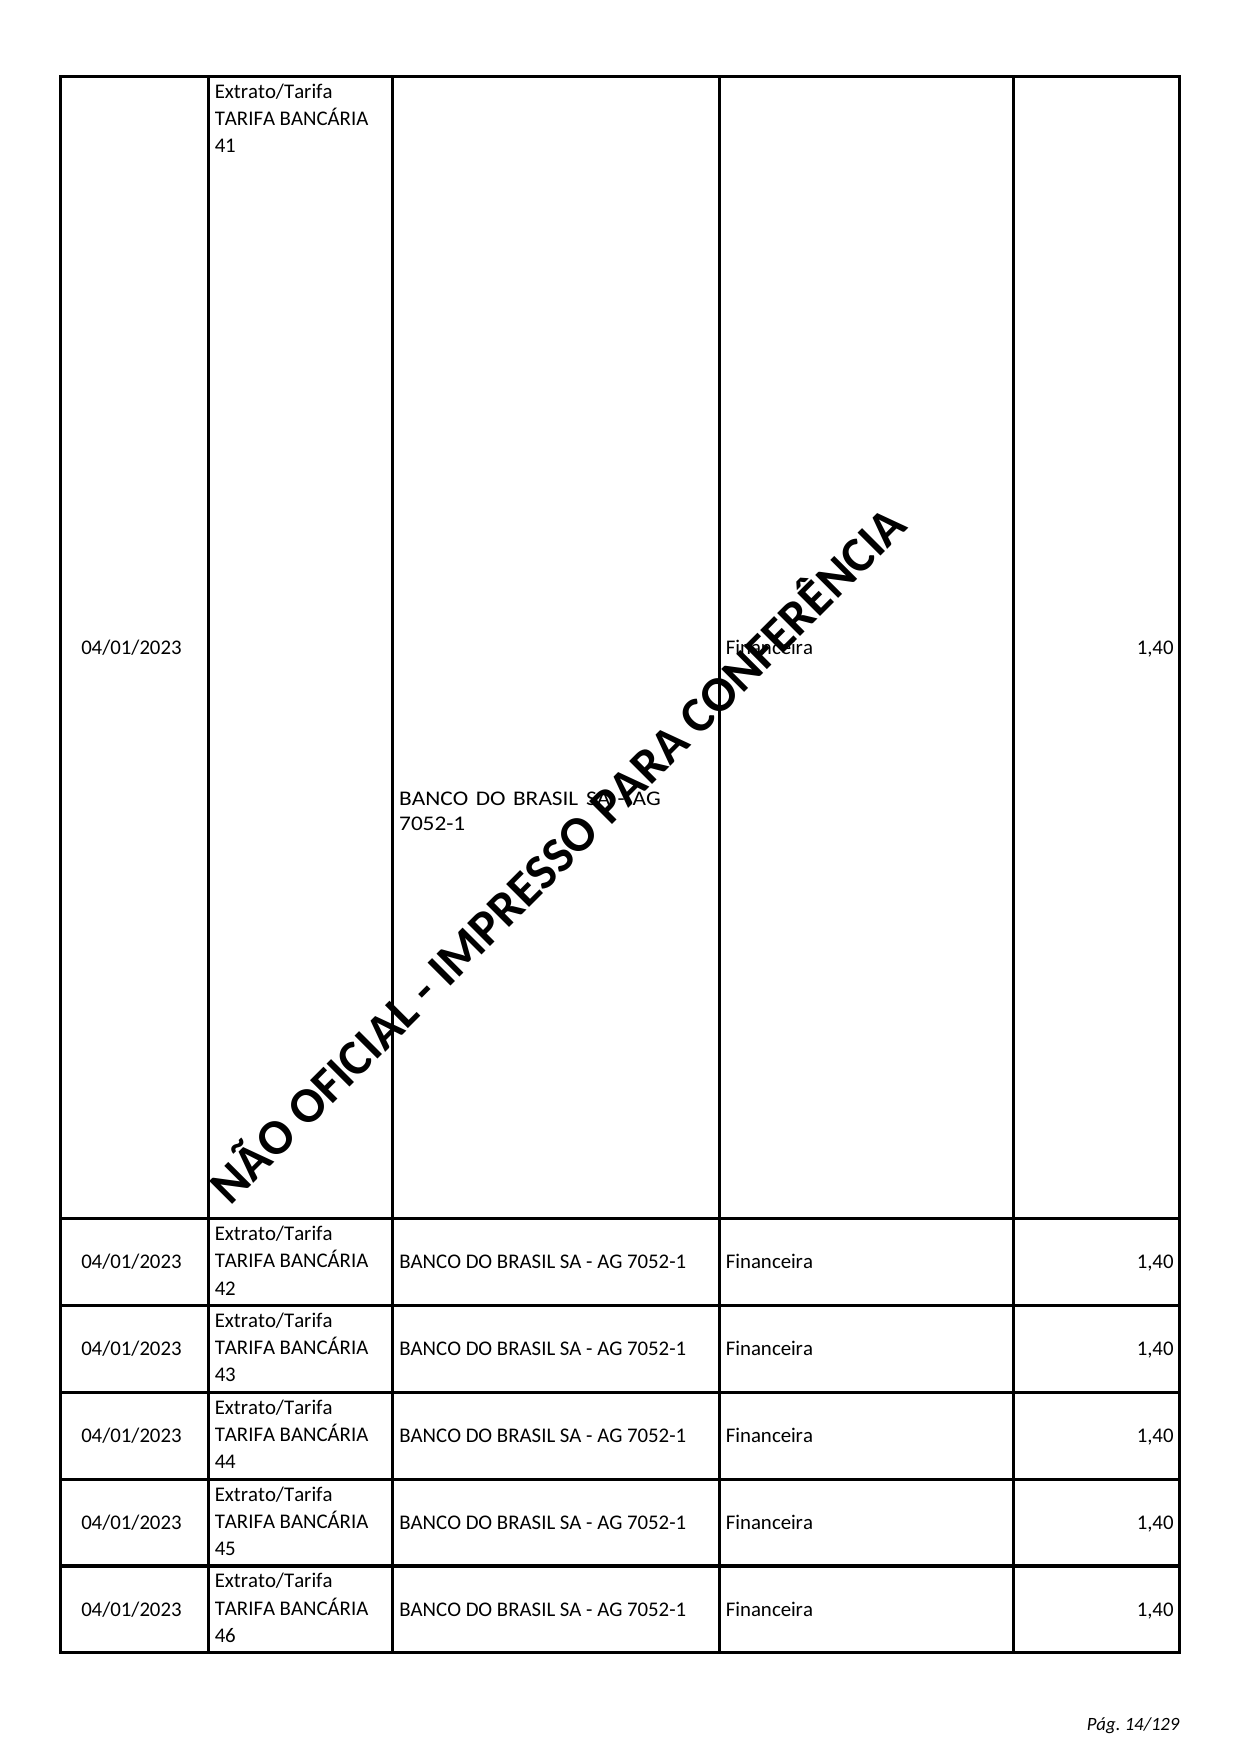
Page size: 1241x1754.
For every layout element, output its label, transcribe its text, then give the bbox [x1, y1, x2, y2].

table_cell 04/01/2023 [62, 1481, 207, 1564]
table_cell Financeira [721, 1394, 1012, 1478]
table_cell BANCO DO BRASIL SA - AG 7052-1 [394, 1220, 718, 1304]
table_cell Extrato/Tarifa TARIFA BANCÁRIA 46 [210, 1568, 391, 1651]
table_cell Extrato/Tarifa TARIFA BANCÁRIA 43 [210, 1307, 391, 1391]
table_cell 1,40 [1015, 78, 1178, 1217]
table_cell 04/01/2023 [62, 1568, 207, 1651]
table_cell BANCO DO BRASIL SA - AG 7052-1 [394, 1568, 718, 1651]
table_cell 04/01/2023 [62, 1220, 207, 1304]
table_cell Financeira [721, 1481, 1012, 1564]
table_cell Extrato/Tarifa TARIFA BANCÁRIA 42 [210, 1220, 391, 1304]
table_cell 04/01/2023 [62, 78, 207, 1217]
table_cell 1,40 [1015, 1220, 1178, 1304]
table_cell Financeira [721, 1568, 1012, 1651]
table_cell 1,40 [1015, 1394, 1178, 1478]
table_cell Extrato/Tarifa TARIFA BANCÁRIA 45 [210, 1481, 391, 1564]
table_cell BANCO DO BRASIL SA - AG 7052-1 [394, 1481, 718, 1564]
table_cell 1,40 [1015, 1481, 1178, 1564]
table_cell 1,40 [1015, 1307, 1178, 1391]
table_cell Extrato/Tarifa TARIFA BANCÁRIA 41 [210, 78, 391, 1217]
table_cell [394, 78, 718, 1217]
table_cell Financeira [721, 78, 1012, 1217]
table_cell 1,40 [1015, 1568, 1178, 1651]
table_cell BANCO DO BRASIL SA - AG 7052-1 [394, 1394, 718, 1478]
table_cell [708, 684, 718, 705]
table_cell Financeira [721, 1220, 1012, 1304]
table_cell Financeira [721, 1307, 1012, 1391]
table_cell Extrato/Tarifa TARIFA BANCÁRIA 44 [210, 1394, 391, 1478]
table_cell 04/01/2023 [62, 1307, 207, 1391]
table_cell 04/01/2023 [62, 1394, 207, 1478]
table_cell BANCO DO BRASIL SA - AG 7052-1 [394, 1307, 718, 1391]
